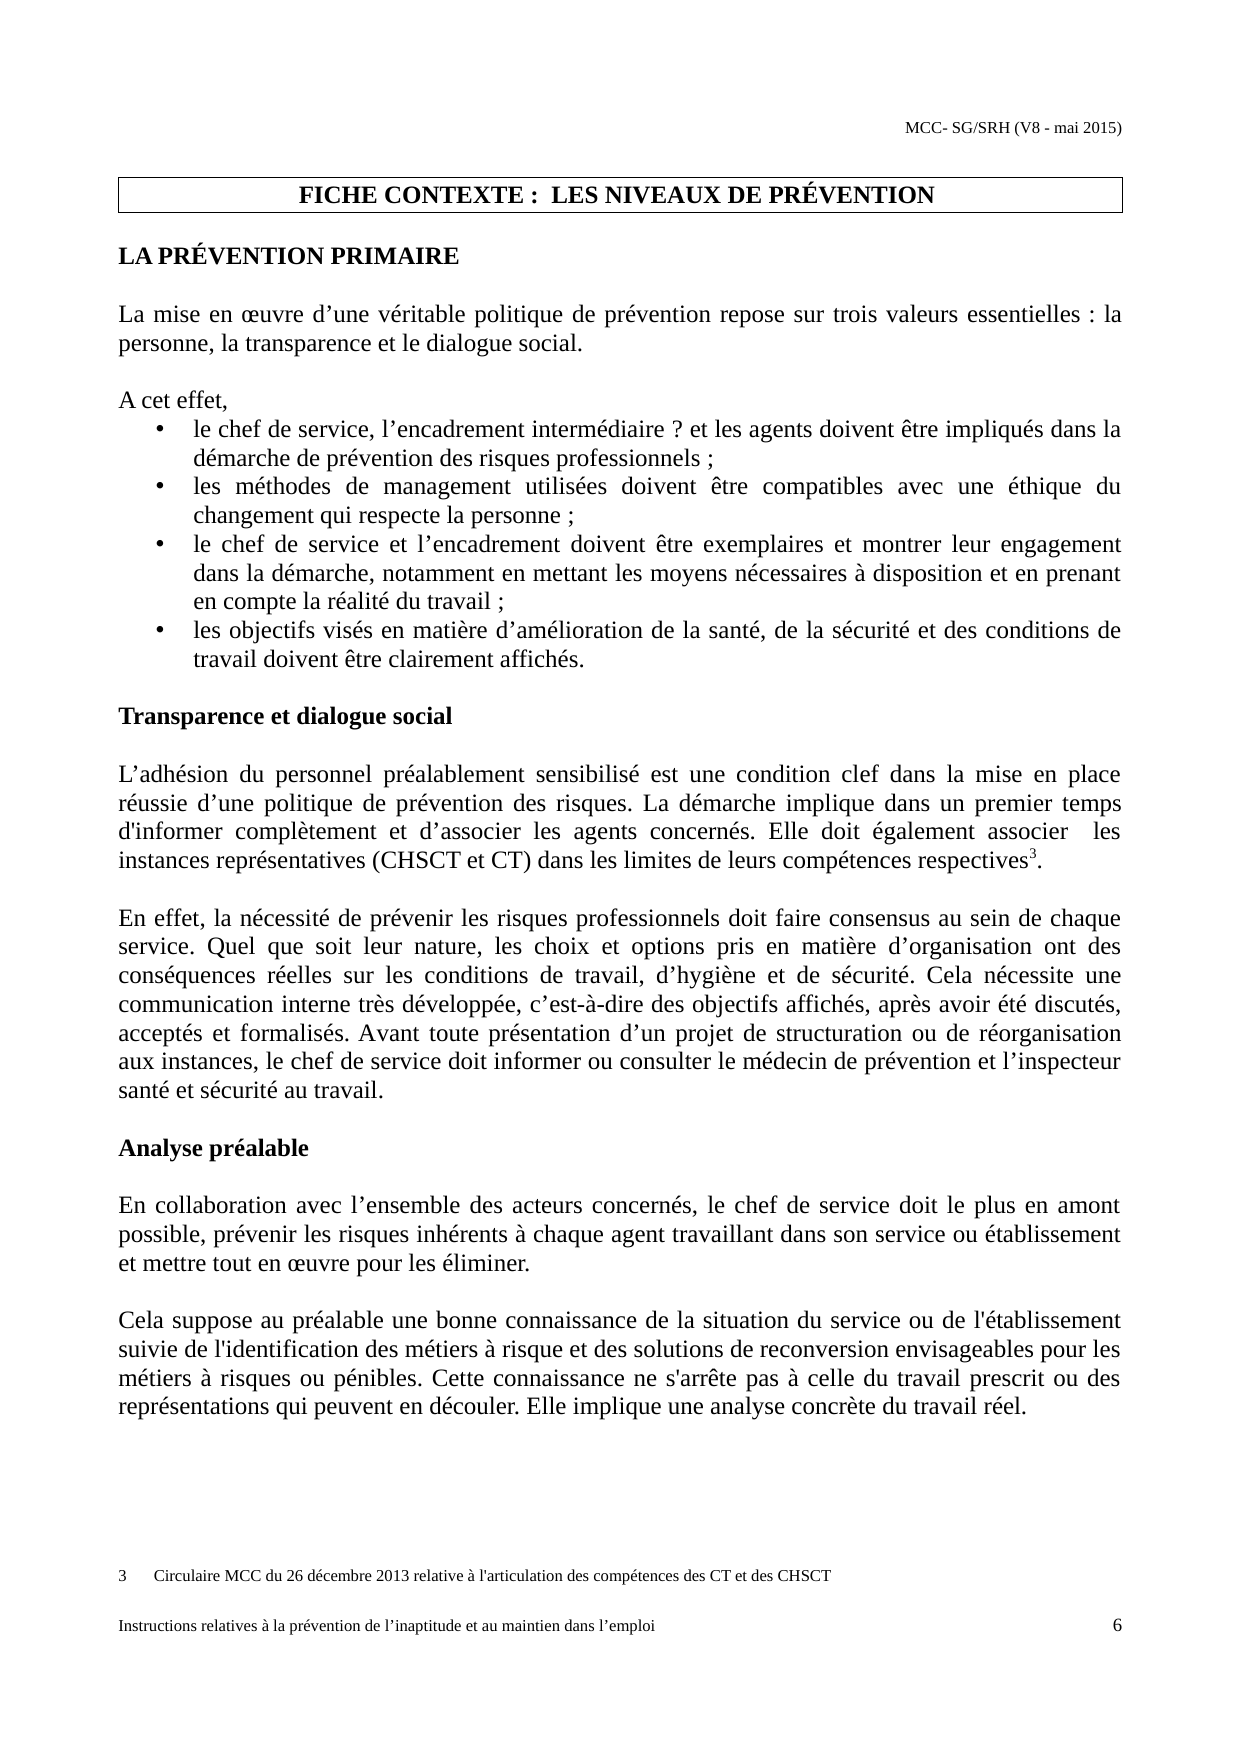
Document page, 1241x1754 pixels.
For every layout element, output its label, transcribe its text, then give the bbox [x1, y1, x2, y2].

text La mise en œuvre d’une véritable politique de prévention repose sur trois valeurs essentielles : la personne, la transparence et le dialogue social. [118, 299, 1122, 356]
list les méthodes de management utilisées doivent être compatibles avec une éthique du changement qui respecte la personne ; [156, 471, 1122, 529]
list les objectifs visés en matière d’amélioration de la santé, de la sécurité et des conditions de travail doivent être clairement affichés. [156, 615, 1122, 673]
list le chef de service et l’encadrement doivent être exemplaires et montrer leur engagement dans la démarche, notamment en mettant les moyens nécessaires à disposition et en prenant en compte la réalité du travail ; [156, 529, 1122, 615]
text Analyse préalable [118, 1133, 1122, 1161]
text Circulaire MCC du 26 décembre 2013 relative à l'articulation des compétences des CT et des CHSCT [118, 1566, 1122, 1585]
text Cela suppose au préalable une bonne connaissance de la situation du service ou de l'établissement suivie de l'identification des métiers à risque et des solutions de reconversion envisageables pour les métiers à risques ou pénibles. Cette connaissance ne s'arrête pas à celle du travail prescrit ou des représentations qui peuvent en découler. Elle implique une analyse concrète du travail réel. [118, 1305, 1122, 1420]
list le chef de service, l’encadrement intermédiaire ? et les agents doivent être impliqués dans la démarche de prévention des risques professionnels ; [156, 414, 1122, 471]
text A cet effet, [118, 385, 1122, 414]
text En effet, la nécessité de prévenir les risques professionnels doit faire consensus au sein de chaque service. Quel que soit leur nature, les choix et options pris en matière d’organisation ont des conséquences réelles sur les conditions de travail, d’hygiène et de sécurité. Cela nécessite une communication interne très développée, c’est-à-dire des objectifs affichés, après avoir été discutés, acceptés et formalisés. Avant toute présentation d’un projet de structuration ou de réorganisation aux instances, le chef de service doit informer ou consulter le médecin de prévention et l’inspecteur santé et sécurité au travail. [118, 903, 1122, 1104]
list FICHE CONTEXTE : LES NIVEAUX DE PRÉVENTION [119, 178, 1122, 212]
text En collaboration avec l’ensemble des acteurs concernés, le chef de service doit le plus en amont possible, prévenir les risques inhérents à chaque agent travaillant dans son service ou établissement et mettre tout en œuvre pour les éliminer. [118, 1190, 1122, 1276]
text Transparence et dialogue social [118, 701, 1122, 730]
text L’adhésion du personnel préalablement sensibilisé est une condition clef dans la mise en place réussie d’une politique de prévention des risques. La démarche implique dans un premier temps d'informer complètement et d’associer les agents concernés. Elle doit également associer les instances représentatives (CHSCT et CT) dans les limites de leurs compétences respectives. [118, 759, 1122, 874]
text LA PRÉVENTION PRIMAIRE [118, 241, 1122, 270]
